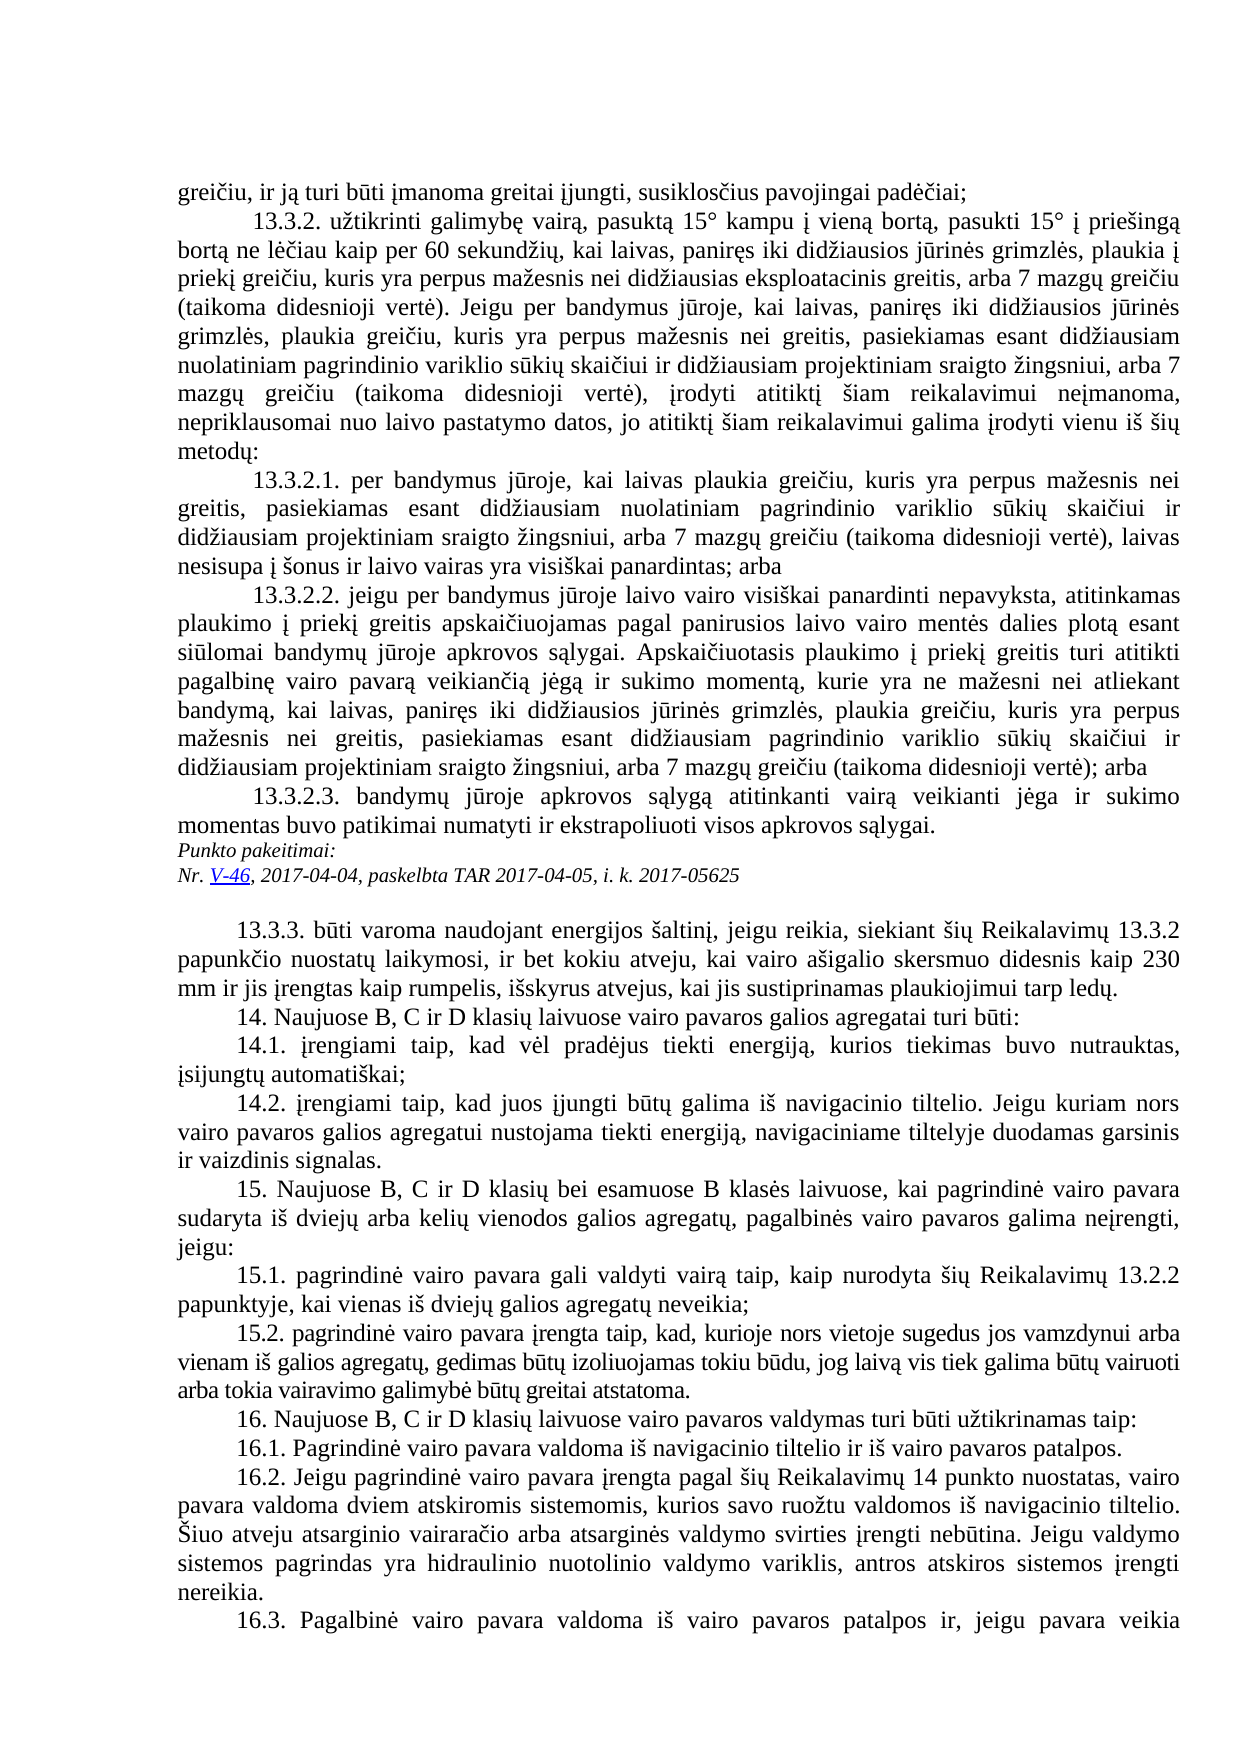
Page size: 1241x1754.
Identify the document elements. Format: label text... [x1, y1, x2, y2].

text 16.3. Pagalbinė vairo pavara valdoma iš vairo pavaros patalpos ir, jeigu pavara veikia [177, 1605, 1181, 1634]
text Punkto pakeitimai: [177, 838, 1181, 862]
text 13.3.2.2. jeigu per bandymus jūroje laivo vairo visiškai panardinti nepavyksta, atitinkamas plaukimo į priekį greitis apskaičiuojamas pagal panirusios laivo vairo mentės dalies plotą esant siūlomai bandymų jūroje apkrovos sąlygai. Apskaičiuotasis plaukimo į priekį greitis turi atitikti pagalbinę vairo pavarą veikiančią jėgą ir sukimo momentą, kurie yra ne mažesni nei atliekant bandymą, kai laivas, paniręs iki didžiausios jūrinės grimzlės, plaukia greičiu, kuris yra perpus mažesnis nei greitis, pasiekiamas esant didžiausiam pagrindinio variklio sūkių skaičiui ir didžiausiam projektiniam sraigto žingsniui, arba 7 mazgų greičiu (taikoma didesnioji vertė); arba [177, 580, 1181, 781]
text 14. Naujuose B, C ir D klasių laivuose vairo pavaros galios agregatai turi būti: [177, 1002, 1181, 1030]
text 14.1. įrengiami taip, kad vėl pradėjus tiekti energiją, kurios tiekimas buvo nutrauktas, įsijungtų automatiškai; [177, 1030, 1181, 1088]
text 16.2. Jeigu pagrindinė vairo pavara įrengta pagal šių Reikalavimų 14 punkto nuostatas, vairo pavara valdoma dviem atskiromis sistemomis, kurios savo ruožtu valdomos iš navigacinio tiltelio. Šiuo atveju atsarginio vairaračio arba atsarginės valdymo svirties įrengti nebūtina. Jeigu valdymo sistemos pagrindas yra hidraulinio nuotolinio valdymo variklis, antros atskiros sistemos įrengti nereikia. [177, 1462, 1181, 1605]
text 15. Naujuose B, C ir D klasių bei esamuose B klasės laivuose, kai pagrindinė vairo pavara sudaryta iš dviejų arba kelių vienodos galios agregatų, pagalbinės vairo pavaros galima neįrengti, jeigu: [177, 1174, 1181, 1260]
text 15.2. pagrindinė vairo pavara įrengta taip, kad, kurioje nors vietoje sugedus jos vamzdynui arba vienam iš galios agregatų, gedimas būtų izoliuojamas tokiu būdu, jog laivą vis tiek galima būtų vairuoti arba tokia vairavimo galimybė būtų greitai atstatoma. [177, 1318, 1181, 1404]
text 13.3.2.1. per bandymus jūroje, kai laivas plaukia greičiu, kuris yra perpus mažesnis nei greitis, pasiekiamas esant didžiausiam nuolatiniam pagrindinio variklio sūkių skaičiui ir didžiausiam projektiniam sraigto žingsniui, arba 7 mazgų greičiu (taikoma didesnioji vertė), laivas nesisupa į šonus ir laivo vairas yra visiškai panardintas; arba [177, 465, 1181, 580]
text 13.3.3. būti varoma naudojant energijos šaltinį, jeigu reikia, siekiant šių Reikalavimų 13.3.2 papunkčio nuostatų laikymosi, ir bet kokiu atveju, kai vairo ašigalio skersmuo didesnis kaip 230 mm ir jis įrengtas kaip rumpelis, išskyrus atvejus, kai jis sustiprinamas plaukiojimui tarp ledų. [177, 915, 1181, 1002]
text greičiu, ir ją turi būti įmanoma greitai įjungti, susiklosčius pavojingai padėčiai; [177, 177, 1181, 206]
text 16.1. Pagrindinė vairo pavara valdoma iš navigacinio tiltelio ir iš vairo pavaros patalpos. [177, 1433, 1181, 1462]
text 14.2. įrengiami taip, kad juos įjungti būtų galima iš navigacinio tiltelio. Jeigu kuriam nors vairo pavaros galios agregatui nustojama tiekti energiją, navigaciniame tiltelyje duodamas garsinis ir vaizdinis signalas. [177, 1088, 1181, 1174]
text 13.3.2.3. bandymų jūroje apkrovos sąlygą atitinkanti vairą veikianti jėga ir sukimo momentas buvo patikimai numatyti ir ekstrapoliuoti visos apkrovos sąlygai. [177, 781, 1181, 838]
text 16. Naujuose B, C ir D klasių laivuose vairo pavaros valdymas turi būti užtikrinamas taip: [177, 1404, 1181, 1433]
text 13.3.2. užtikrinti galimybę vairą, pasuktą 15° kampu į vieną bortą, pasukti 15° į priešingą bortą ne lėčiau kaip per 60 sekundžių, kai laivas, paniręs iki didžiausios jūrinės grimzlės, plaukia į priekį greičiu, kuris yra perpus mažesnis nei didžiausias eksploatacinis greitis, arba 7 mazgų greičiu (taikoma didesnioji vertė). Jeigu per bandymus jūroje, kai laivas, paniręs iki didžiausios jūrinės grimzlės, plaukia greičiu, kuris yra perpus mažesnis nei greitis, pasiekiamas esant didžiausiam nuolatiniam pagrindinio variklio sūkių skaičiui ir didžiausiam projektiniam sraigto žingsniui, arba 7 mazgų greičiu (taikoma didesnioji vertė), įrodyti atitiktį šiam reikalavimui neįmanoma, nepriklausomai nuo laivo pastatymo datos, jo atitiktį šiam reikalavimui galima įrodyti vienu iš šių metodų: [177, 206, 1181, 465]
text Nr. V-46, 2017-04-04, paskelbta TAR 2017-04-05, i. k. 2017-05625 [177, 862, 1181, 887]
text 15.1. pagrindinė vairo pavara gali valdyti vairą taip, kaip nurodyta šių Reikalavimų 13.2.2 papunktyje, kai vienas iš dviejų galios agregatų neveikia; [177, 1260, 1181, 1318]
